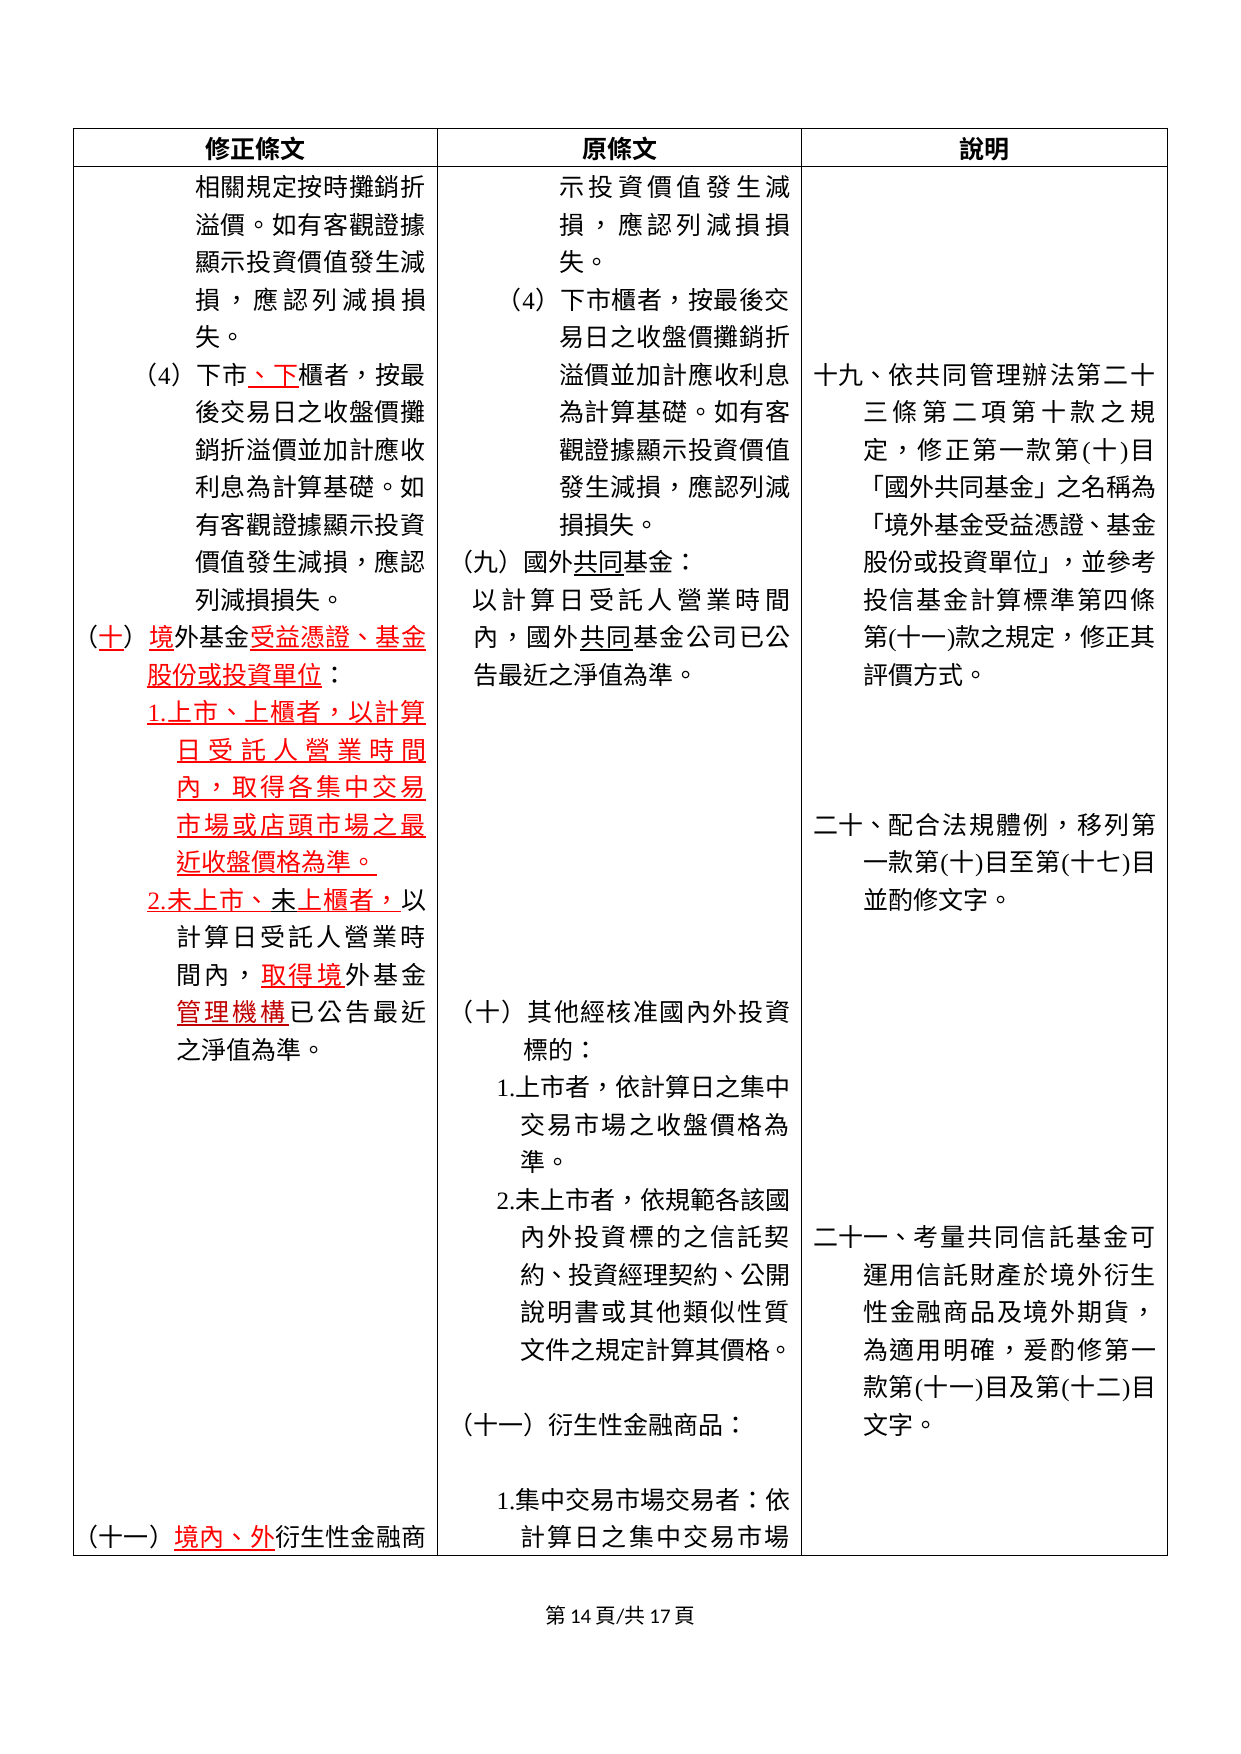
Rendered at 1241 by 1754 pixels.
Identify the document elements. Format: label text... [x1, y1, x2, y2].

table_header 說明 [802, 129, 1167, 166]
table_cell 示投資價值發生減損，應認列減損損失。 （4）下市櫃者，按最後交易日之收盤價攤銷折溢價並加計應收利息為計算基礎。如有客觀證據顯示投資價值發生減損，應認列減損損失。 （九）國外共同基金： 以計算日受託人營業時間內，國外共同基金公司已公告最近之淨值為準。 （十）其他經核准國內外投資標的： 1.上市者，依計算日之集中交易市場之收盤價格為準。 2.未上市者，依規範各該國內外投資標的之信託契約、投資經理契約、公開說明書或其他類似性質文件之規定計算其價格。 （十一）衍生性金融商品： 1.集中交易市場交易者：依計算日之集中交易市場 [438, 167, 801, 1555]
table_cell 相關規定按時攤銷折溢價。如有客觀證據顯示投資價值發生減損，應認列減損損失。 （4）下市、下櫃者，按最後交易日之收盤價攤銷折溢價並加計應收利息為計算基礎。如有客觀證據顯示投資價值發生減損，應認列減損損失。 （十）境外基金受益憑證、基金股份或投資單位： 1.上市、上櫃者，以計算 日受託人營業時間內，取得各集中交易市場或店頭市場之最近收盤價格為準。 2.未上市、未上櫃者，以計算日受託人營業時間內，取得境外基金管理機構已公告最近之淨值為準。 （十一）境內、外衍生性金融商 [74, 167, 437, 1555]
table_header 修正條文 [74, 129, 437, 166]
table_cell 參考投信基金計算標準第四條第(一)款第1目之規定，修正第一款第(一)目之1，增訂核准上市、上櫃契約之興櫃股票之評價方式。 參考投信基金計算標準第四條第(一)款第1目之規定，修正第一款第(一)目之2，增訂核准上市、上櫃契約之興櫃股票之同種類增資或承銷股票亦適用第一款第(一)目之1之規定。 參考投信基金計算標準第四條第(一)款第2目之規定，修正第一款第(一)目之3，增訂因財務困難而暫停交易股票之評價方式。 參考投信基金計算標準第四條第(一)款第3目及第4目之規定，修正第一款第(一)目之4有關暫停交易股票於恢復交易之評價方式。 參考投信基金計算標準第四條第(一)款第5目之規定，修正第一款第(一)目之5有關因財務困難而暫停交易股票若暫停交易期滿而終止交易之評價方式。 為適用明確，參考投信基金計算標準第四條第(一)款第6目之規定，第一款第(一)目之6酌作文字修正。 參考投信基金計算標準第四條第(一)款第8目之規定，增訂有關因公司分割減資而終止上市、上櫃股票之評價方式。原第一款第(一)目之7移列第一款第(一)目之9。 原興櫃股票之評價方式移列至第一款第(一)目1，另參考投信基金計算標準第四條第(一)款第10目之規定，修正第一款第(一)目之8，明定「財務困難」之定義。 參考投信基金計算標準第四條第(五)款之規定，修正第一款第(二)目公債之評價方式。 參考投信基金計算標準第四條第(六)款第2目(1)A有關債券到期年限未滿1個月之計算方式及有買權及賣權之債券之到期年限計算方式，修正第一款第(三)目之1(1)。 參考投信基金計算標準第四條第(六)款第2目(1)B(c)之規定，修正第一款第(三)目之1(2)C，增訂證券化商品信評等級認定方式。 參考投信基金計算標準第四條第(六)款第2目(2)之規定，修正第一款第(三)目之2有關上櫃且票面利率為浮動利率及其他債券之評價方式。 為適用明確，酌修第一款第(四)目之1及3之文字。 參考投信基金計算標準第四條第(四)款第2目之規定，修正第一款第(四)目之4，增訂暫停交易轉換公司債於恢復日之評價方式。 參考投信基金計算標準第四條第(七)款之規定，修正第一款第(五)目有關附買回債券及短期票券之評價方式。 參考共同管理辦法第四條第一項第八款之規定，將「國內」或「國外」修正為「境內」或「境外」，以下修正亦同；並修正中央信託局名稱為臺灣銀行，修正第一款第(七)目。 參考信託資金集合管理運用帳戶信託財產淨資產價值之計算標準第三條第一款第(八)目之規定，增訂第一款第(八)目有關證券投資信託基金及共同信託基金之評價方式；以下目次配合調整。 配合共同管理辦法第二十三條第二項第七款之規定，修正第一款第(九)目，增訂境外金融債券之評價方式並酌修文字。 依共同管理辦法第二十三條第二項第十款之規定，修正第一款第(十)目「國外共同基金」之名稱為「境外基金受益憑證、基金股份或投資單位」，並參考投信基金計算標準第四條第(十一)款之規定，修正其評價方式。 配合法規體例，移列第一款第(十)目至第(十七)目並酌修文字。 考量共同信託基金可運用信託財產於境外衍生性金融商品及境外期貨，為適用明確，爰酌修第一款第(十一)目及第(十二)目文字。 第一款第(十三)目酌作文字修正。 第一款第(十四)目酌作文字修正。 第一款第(十六)目酌作文字修正。 依信託業營運範圍受益權轉讓限制風險揭露及行銷訂約管理辦法第十八條規定，就原第一款第(十七)目「其他相關法規表彰持有人所得享有信託受益權之證券」應僅有共同信託基金及證券化商品，考量本計算標準已於第一款第(三)目、第(八)目及第(十六)目訂定相關評價方式，爰刪除原第(十七)目，並將原第一款第(十)目移列至本目，增訂上櫃標的之評價方式並酌作文字修正。 參考投信基金計算標準第六條之規定，修正第二款第(一)目有關計算日無相關價格之處理方式，另第(二)目酌作文字修正。 [802, 167, 1167, 1555]
table_header 原條文 [438, 129, 801, 166]
